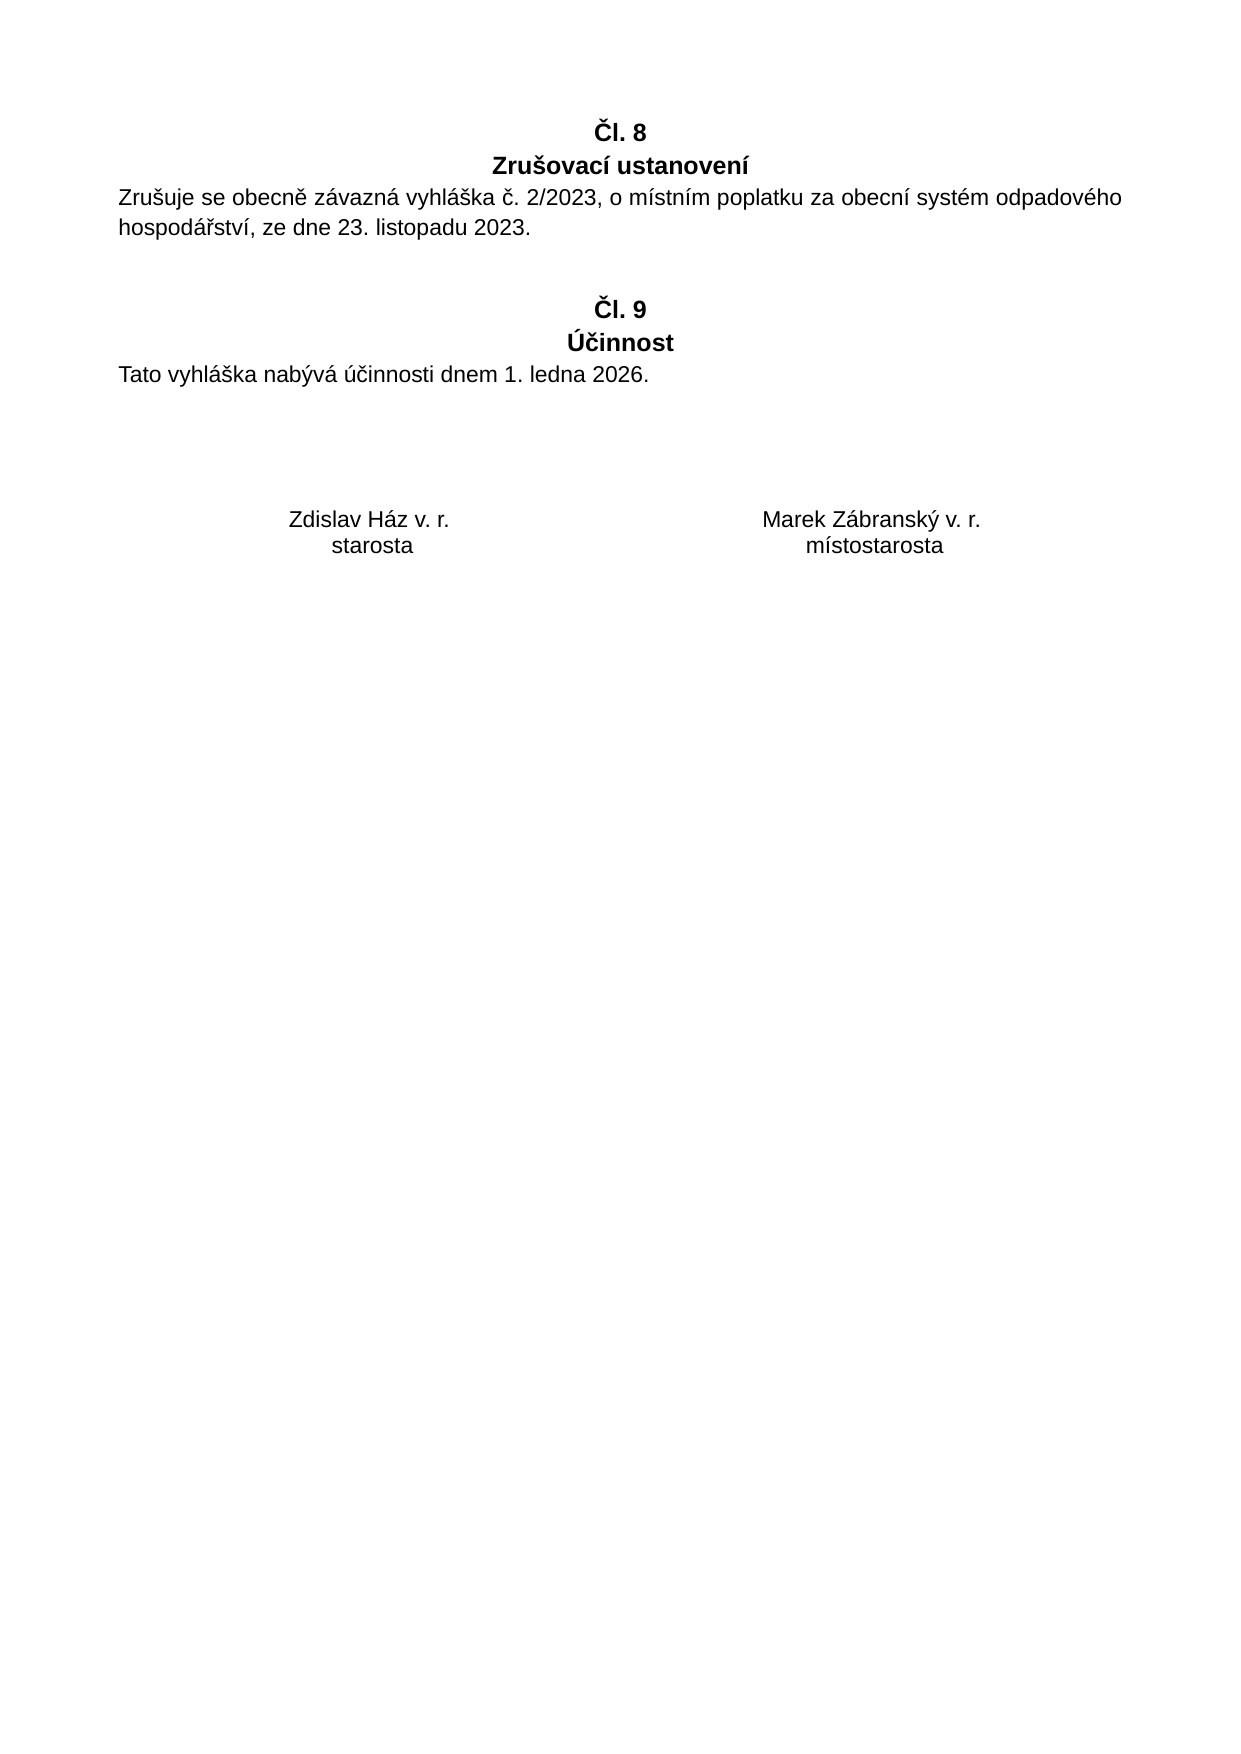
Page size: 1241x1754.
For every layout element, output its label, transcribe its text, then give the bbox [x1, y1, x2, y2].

text Zrušuje se obecně závazná vyhláška č. 2/2023, o místním poplatku za obecní systém odpadového hospodářství, ze dne 23. listopadu 2023. [118, 184, 1122, 241]
subtitle Čl. 9 Účinnost [118, 294, 1122, 356]
table_cell [118, 564, 620, 682]
table_header Marek Zábranský v. r. místostarosta [620, 446, 1122, 564]
text Tato vyhláška nabývá účinnosti dnem 1. ledna 2026. [118, 361, 1122, 387]
table_header Zdislav Ház v. r. starosta [118, 446, 620, 564]
table_cell [620, 564, 1122, 682]
subtitle Čl. 8 Zrušovací ustanovení [118, 118, 1122, 180]
